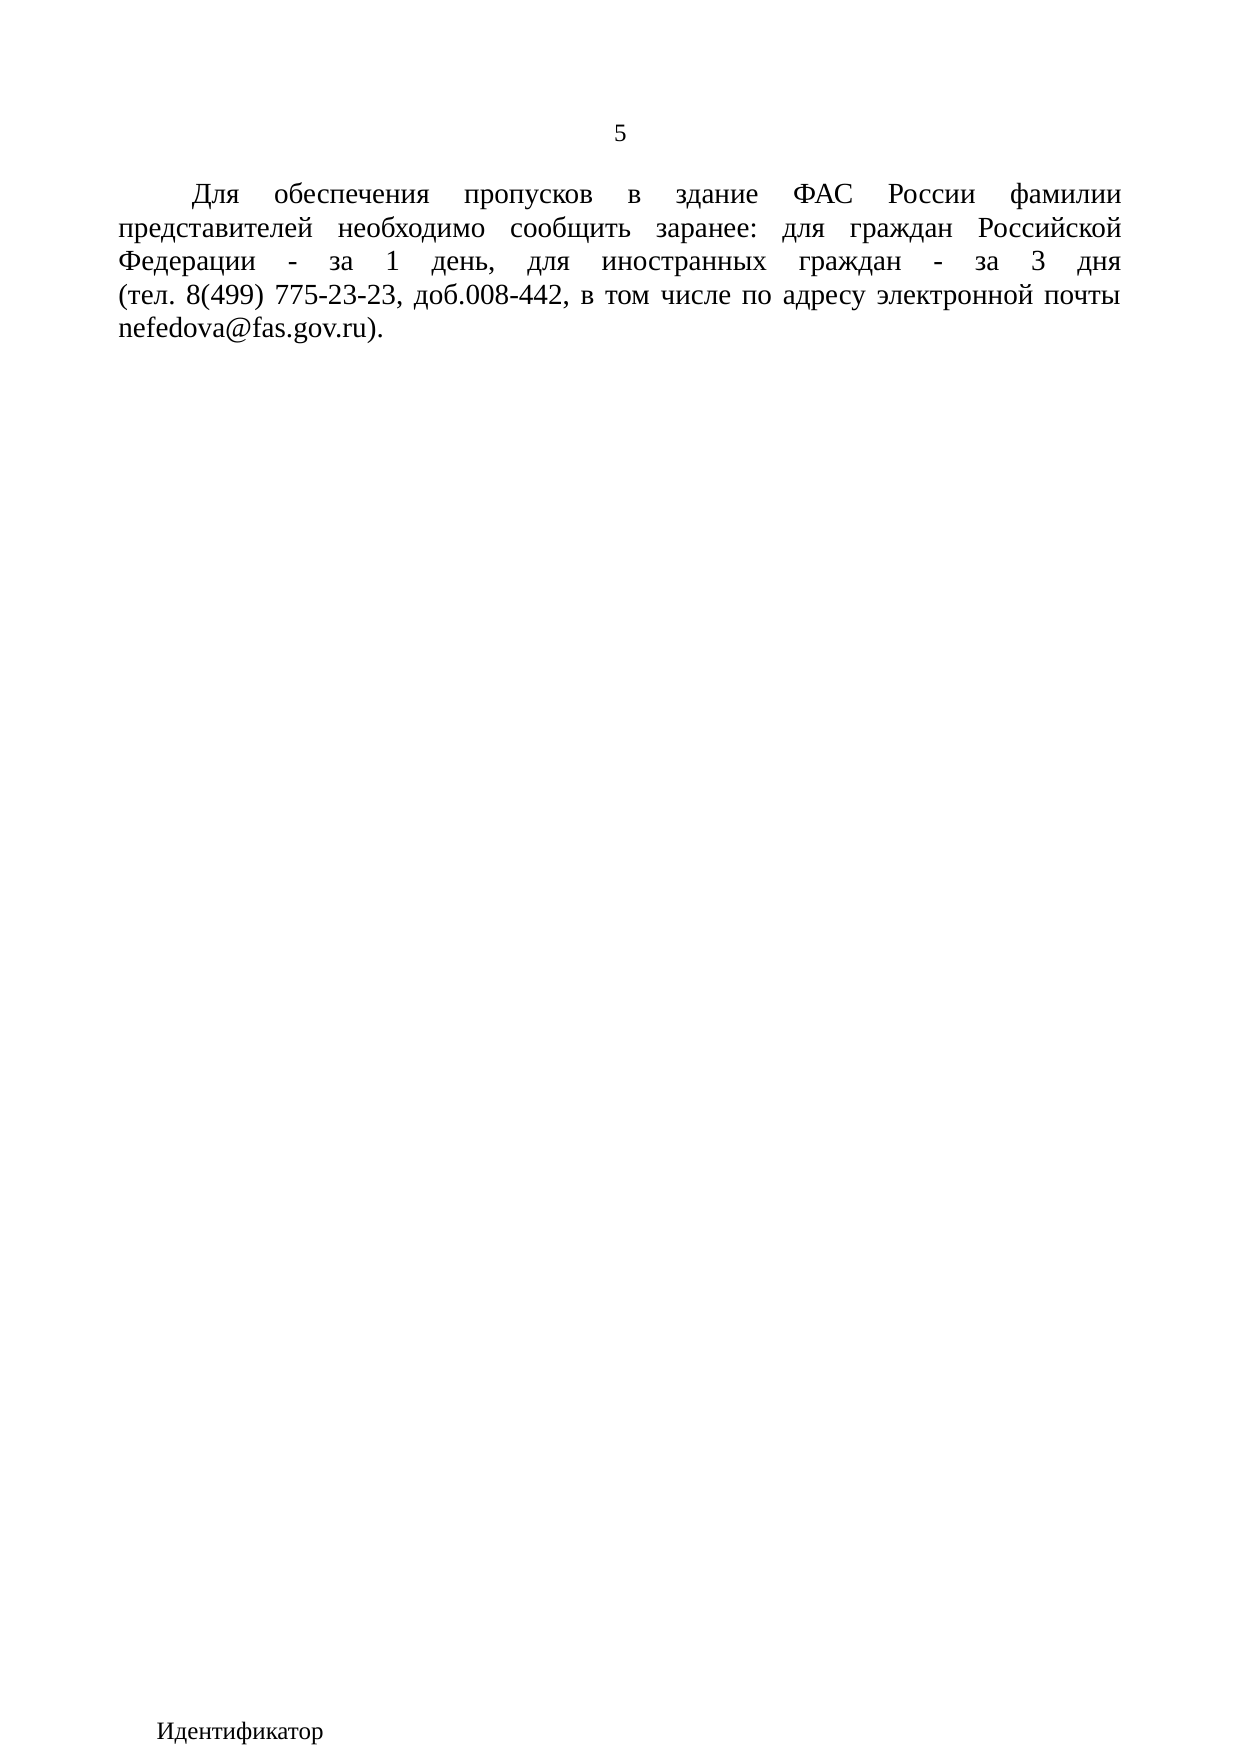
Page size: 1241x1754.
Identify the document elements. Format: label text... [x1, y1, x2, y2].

text Для обеспечения пропусков в здание ФАС России фамилии представителей необходимо сообщить заранее: для граждан Российской Федерации - за 1 день, для иностранных граждан - за 3 дня (тел. 8(499) 775-23-23, доб.008-442, в том числе по адресу электронной почты nefedova@fas.gov.ru). [118, 176, 1122, 344]
